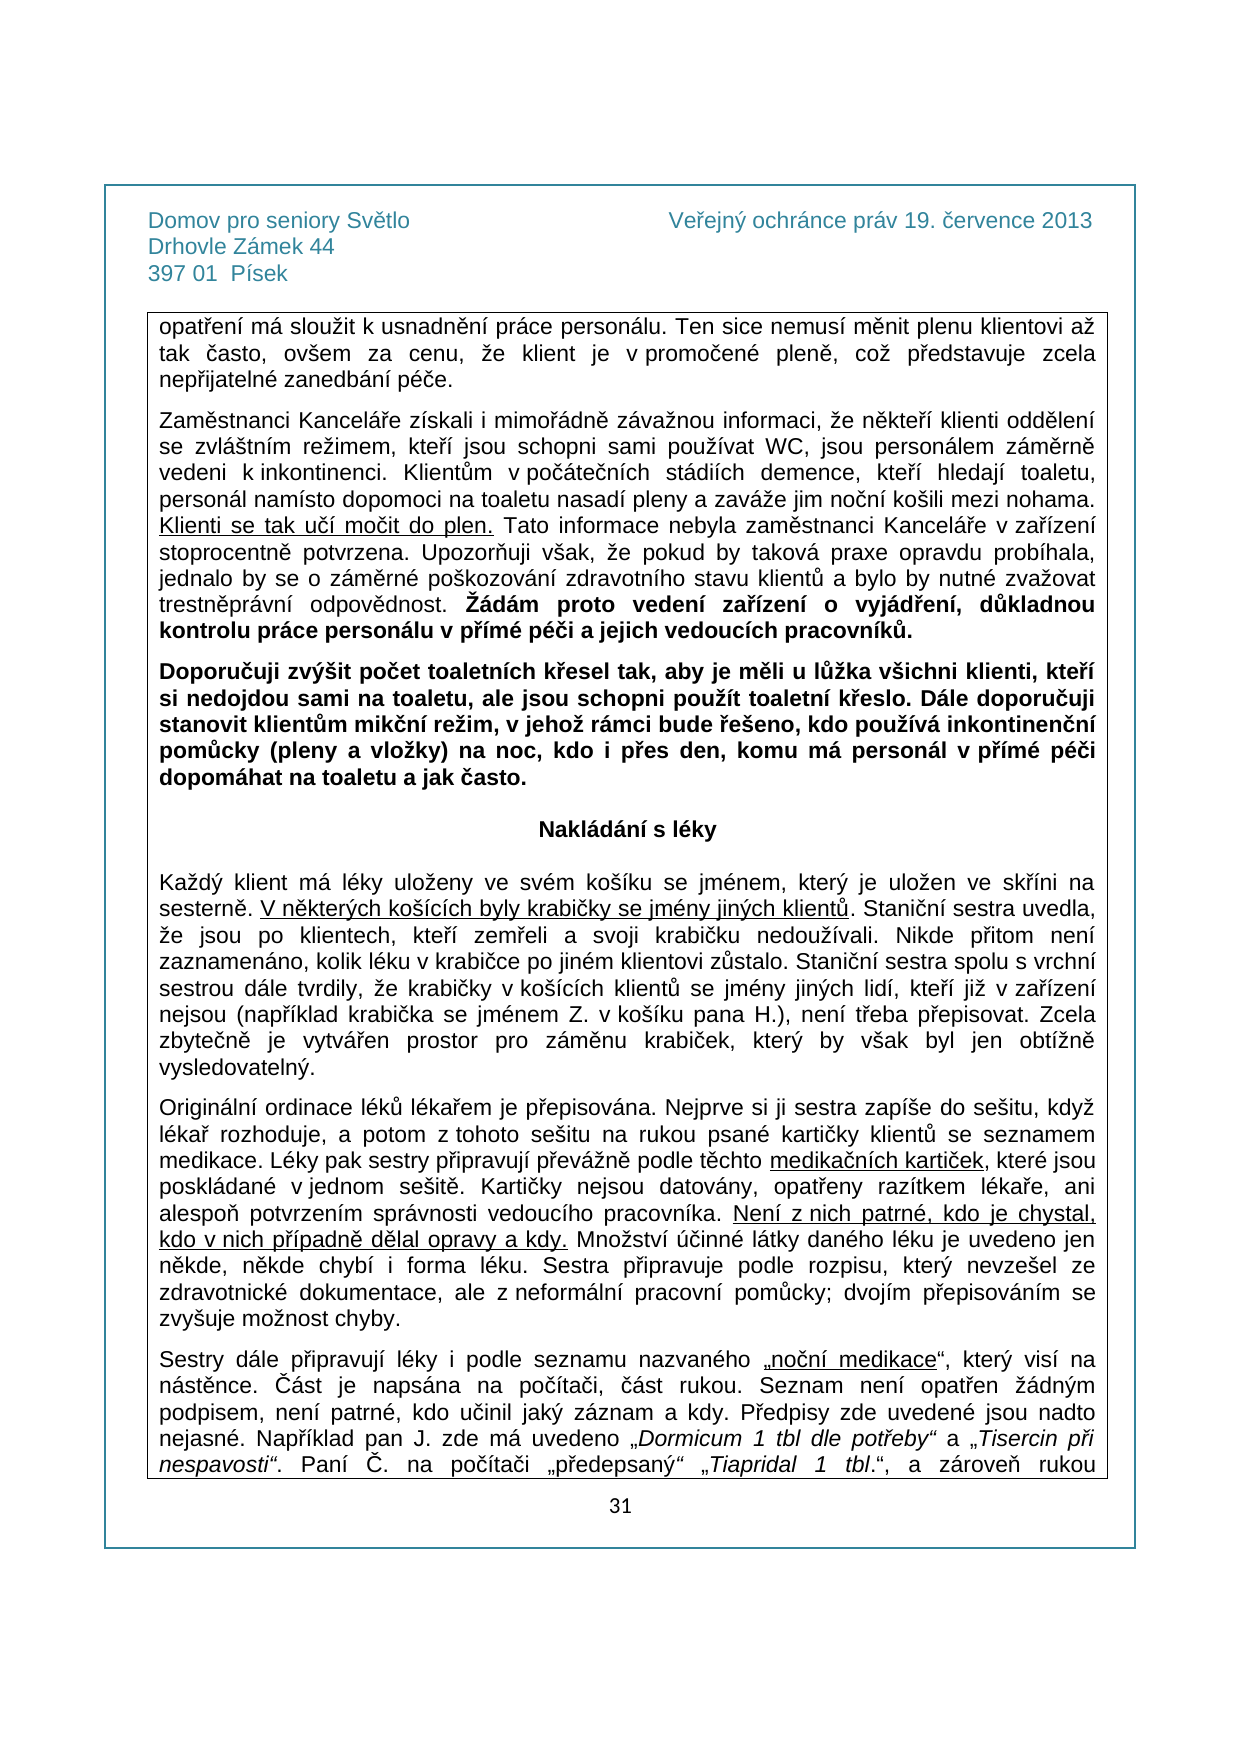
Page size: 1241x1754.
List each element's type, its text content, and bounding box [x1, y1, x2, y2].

table_cell opatření má sloužit k usnadnění práce personálu. Ten sice nemusí měnit plenu klientovi až tak často, ovšem za cenu, že klient je v promočené pleně, což představuje zcela nepřijatelné zanedbání péče. Zaměstnanci Kanceláře získali i mimořádně závažnou informaci, že někteří klienti oddělení se zvláštním režimem, kteří jsou schopni sami používat WC, jsou personálem záměrně vedeni k inkontinenci. Klientům v počátečních stádiích demence, kteří hledají toaletu, personál namísto dopomoci na toaletu nasadí pleny a zaváže jim noční košili mezi nohama. Klienti se tak učí močit do plen. Tato informace nebyla zaměstnanci Kanceláře v zařízení stoprocentně potvrzena. Upozorňuji však, že pokud by taková praxe opravdu probíhala, jednalo by se o záměrné poškozování zdravotního stavu klientů a bylo by nutné zvažovat trestněprávní odpovědnost. Žádám proto vedení zařízení o vyjádření, důkladnou kontrolu práce personálu v přímé péči a jejich vedoucích pracovníků. Doporučuji zvýšit počet toaletních křesel tak, aby je měli u lůžka všichni klienti, kteří si nedojdou sami na toaletu, ale jsou schopni použít toaletní křeslo. Dále doporučuji stanovit klientům mikční režim, v jehož rámci bude řešeno, kdo používá inkontinenční pomůcky (pleny a vložky) na noc, kdo i přes den, komu má personál v přímé péči dopomáhat na toaletu a jak často. Nakládání s léky Každý klient má léky uloženy ve svém košíku se jménem, který je uložen ve skříni na sesterně. V některých košících byly krabičky se jmény jiných klientů. Staniční sestra uvedla, že jsou po klientech, kteří zemřeli a svoji krabičku nedoužívali. Nikde přitom není zaznamenáno, kolik léku v krabičce po jiném klientovi zůstalo. Staniční sestra spolu s vrchní sestrou dále tvrdily, že krabičky v košících klientů se jmény jiných lidí, kteří již v zařízení nejsou (například krabička se jménem Z. v košíku pana H.), není třeba přepisovat. Zcela zbytečně je vytvářen prostor pro záměnu krabiček, který by však byl jen obtížně vysledovatelný. Originální ordinace léků lékařem je přepisována. Nejprve si ji sestra zapíše do sešitu, když lékař rozhoduje, a potom z tohoto sešitu na rukou psané kartičky klientů se seznamem medikace. Léky pak sestry připravují převážně podle těchto medikačních kartiček, které jsou poskládané v jednom sešitě. Kartičky nejsou datovány, opatřeny razítkem lékaře, ani alespoň potvrzením správnosti vedoucího pracovníka. Není z nich patrné, kdo je chystal, kdo v nich případně dělal opravy a kdy. Množství účinné látky daného léku je uvedeno jen někde, někde chybí i forma léku. Sestra připravuje podle rozpisu, který nevzešel ze zdravotnické dokumentace, ale z neformální pracovní pomůcky; dvojím přepisováním se zvyšuje možnost chyby. Sestry dále připravují léky i podle seznamu nazvaného „noční medikace“, který visí na nástěnce. Část je napsána na počítači, část rukou. Seznam není opatřen žádným podpisem, není patrné, kdo učinil jaký záznam a kdy. Předpisy zde uvedené jsou nadto nejasné. Například pan J. zde má uvedeno „Dormicum 1 tbl dle potřeby“ a „Tisercin při nespavosti“. Paní Č. na počítači „předepsaný“ „Tiapridal 1 tbl.“, a zároveň rukou [148, 313, 1107, 1478]
